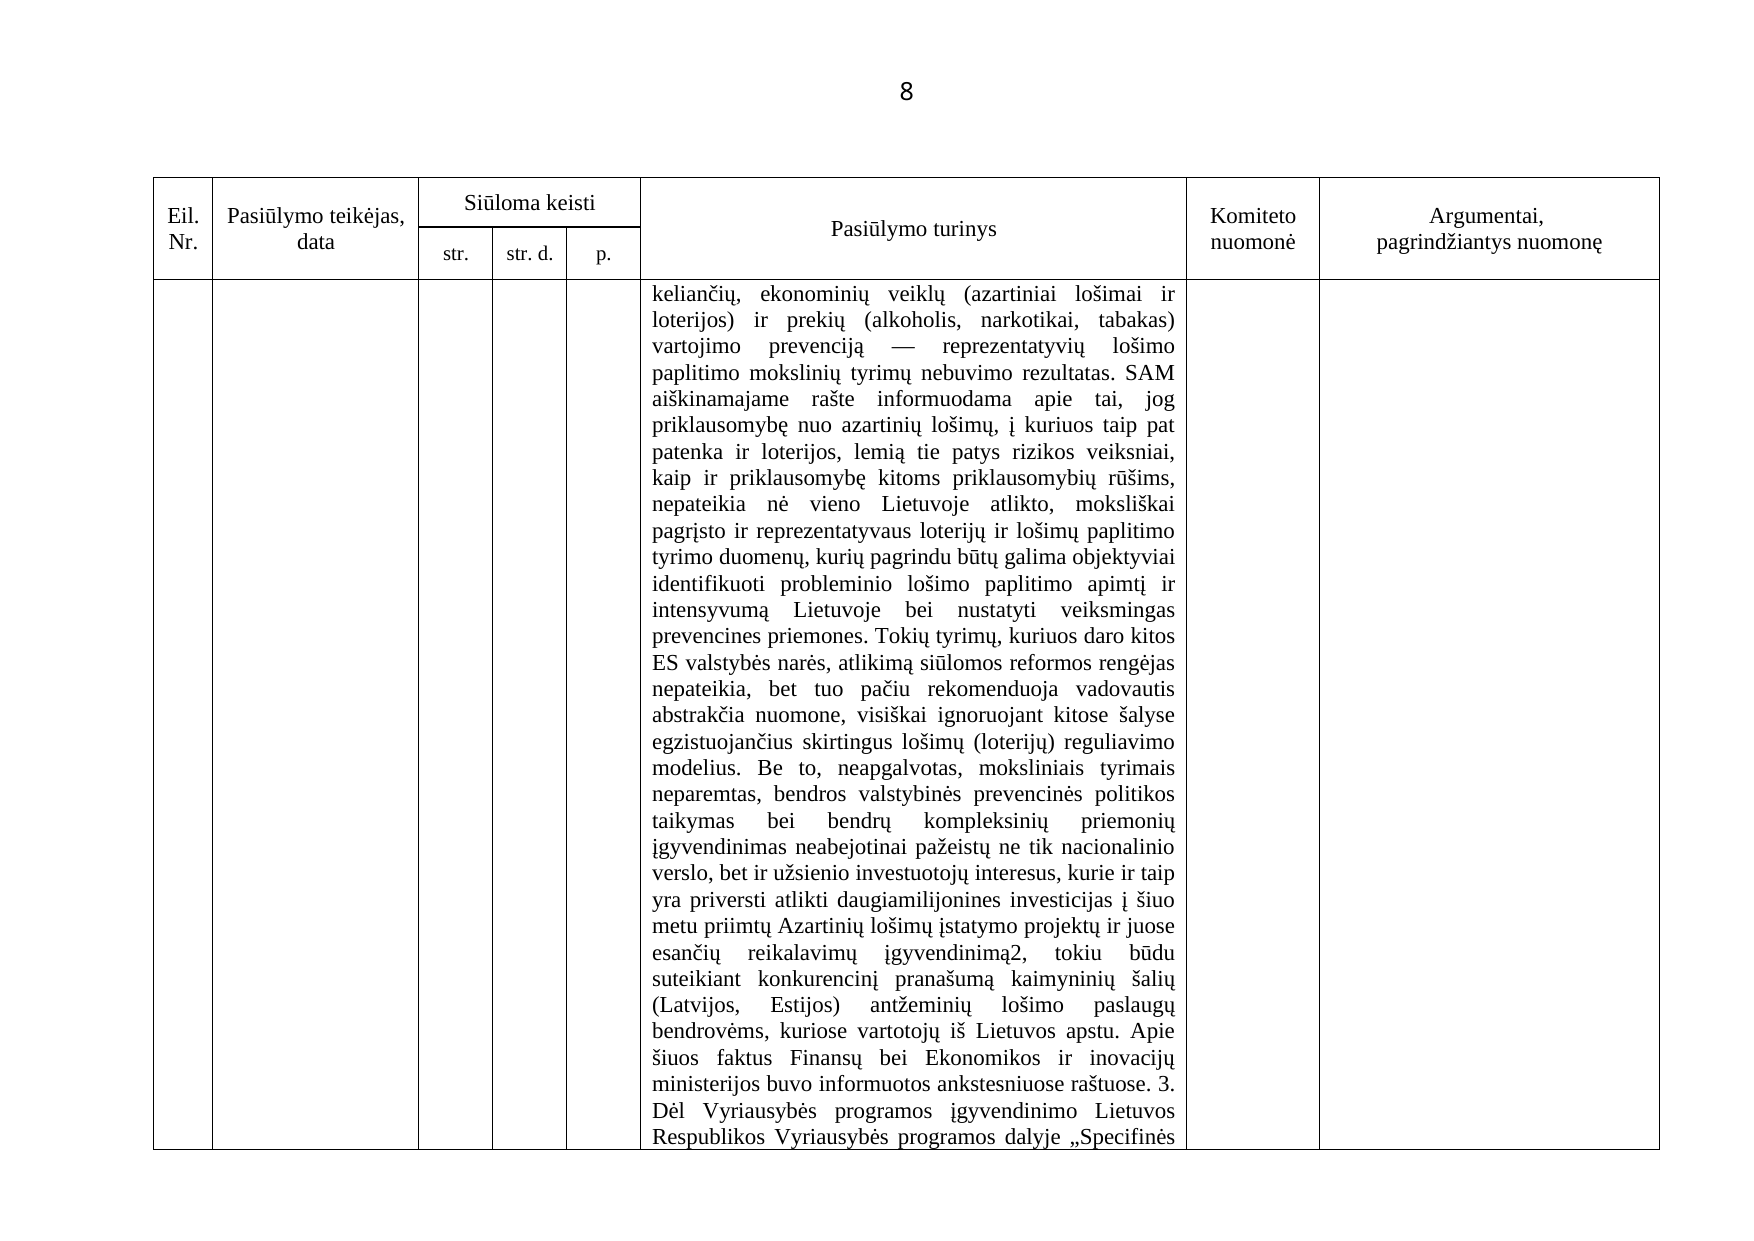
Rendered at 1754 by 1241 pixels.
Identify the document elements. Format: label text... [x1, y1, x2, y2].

table_header Eil. Nr. [154, 178, 212, 279]
table_cell [154, 280, 212, 1149]
table_cell [567, 280, 640, 1149]
table_cell p. [567, 228, 640, 279]
table_cell [419, 280, 492, 1149]
table_header Pasiūlymo teikėjas, data [213, 178, 418, 279]
table_header Pasiūlymo turinys [641, 178, 1186, 279]
table_cell str. [419, 228, 492, 279]
table_cell [1187, 280, 1319, 1149]
table_cell keliančių, ekonominių veiklų (azartiniai lošimai ir loterijos) ir prekių (alkoholis, narkotikai, tabakas) vartojimo prevenciją — reprezentatyvių lošimo paplitimo mokslinių tyrimų nebuvimo rezultatas. SAM aiškinamajame rašte informuodama apie tai, jog priklausomybę nuo azartinių lošimų, į kuriuos taip pat patenka ir loterijos, lemią tie patys rizikos veiksniai, kaip ir priklausomybę kitoms priklausomybių rūšims, nepateikia nė vieno Lietuvoje atlikto, moksliškai pagrįsto ir reprezentatyvaus loterijų ir lošimų paplitimo tyrimo duomenų, kurių pagrindu būtų galima objektyviai identifikuoti probleminio lošimo paplitimo apimtį ir intensyvumą Lietuvoje bei nustatyti veiksmingas prevencines priemones. Tokių tyrimų, kuriuos daro kitos ES valstybės narės, atlikimą siūlomos reformos rengėjas nepateikia, bet tuo pačiu rekomenduoja vadovautis abstrakčia nuomone, visiškai ignoruojant kitose šalyse egzistuojančius skirtingus lošimų (loterijų) reguliavimo modelius. Be to, neapgalvotas, moksliniais tyrimais neparemtas, bendros valstybinės prevencinės politikos taikymas bei bendrų kompleksinių priemonių įgyvendinimas neabejotinai pažeistų ne tik nacionalinio verslo, bet ir užsienio investuotojų interesus, kurie ir taip yra priversti atlikti daugiamilijonines investicijas į šiuo metu priimtų Azartinių lošimų įstatymo projektų ir juose esančių reikalavimų įgyvendinimą2, tokiu būdu suteikiant konkurencinį pranašumą kaimyninių šalių (Latvijos, Estijos) antžeminių lošimo paslaugų bendrovėms, kuriose vartotojų iš Lietuvos apstu. Apie šiuos faktus Finansų bei Ekonomikos ir inovacijų ministerijos buvo informuotos ankstesniuose raštuose. 3. Dėl Vyriausybės programos įgyvendinimo Lietuvos Respublikos Vyriausybės programos dalyje „Specifinės [641, 280, 1186, 1149]
table_header Siūloma keisti [419, 178, 640, 226]
table_cell [1320, 280, 1659, 1149]
table_cell [493, 280, 566, 1149]
table_header Komiteto nuomonė [1187, 178, 1319, 279]
table_header Argumentai, pagrindžiantys nuomonę [1320, 178, 1659, 279]
table_cell str. d. [493, 228, 566, 279]
table_cell [213, 280, 418, 1149]
